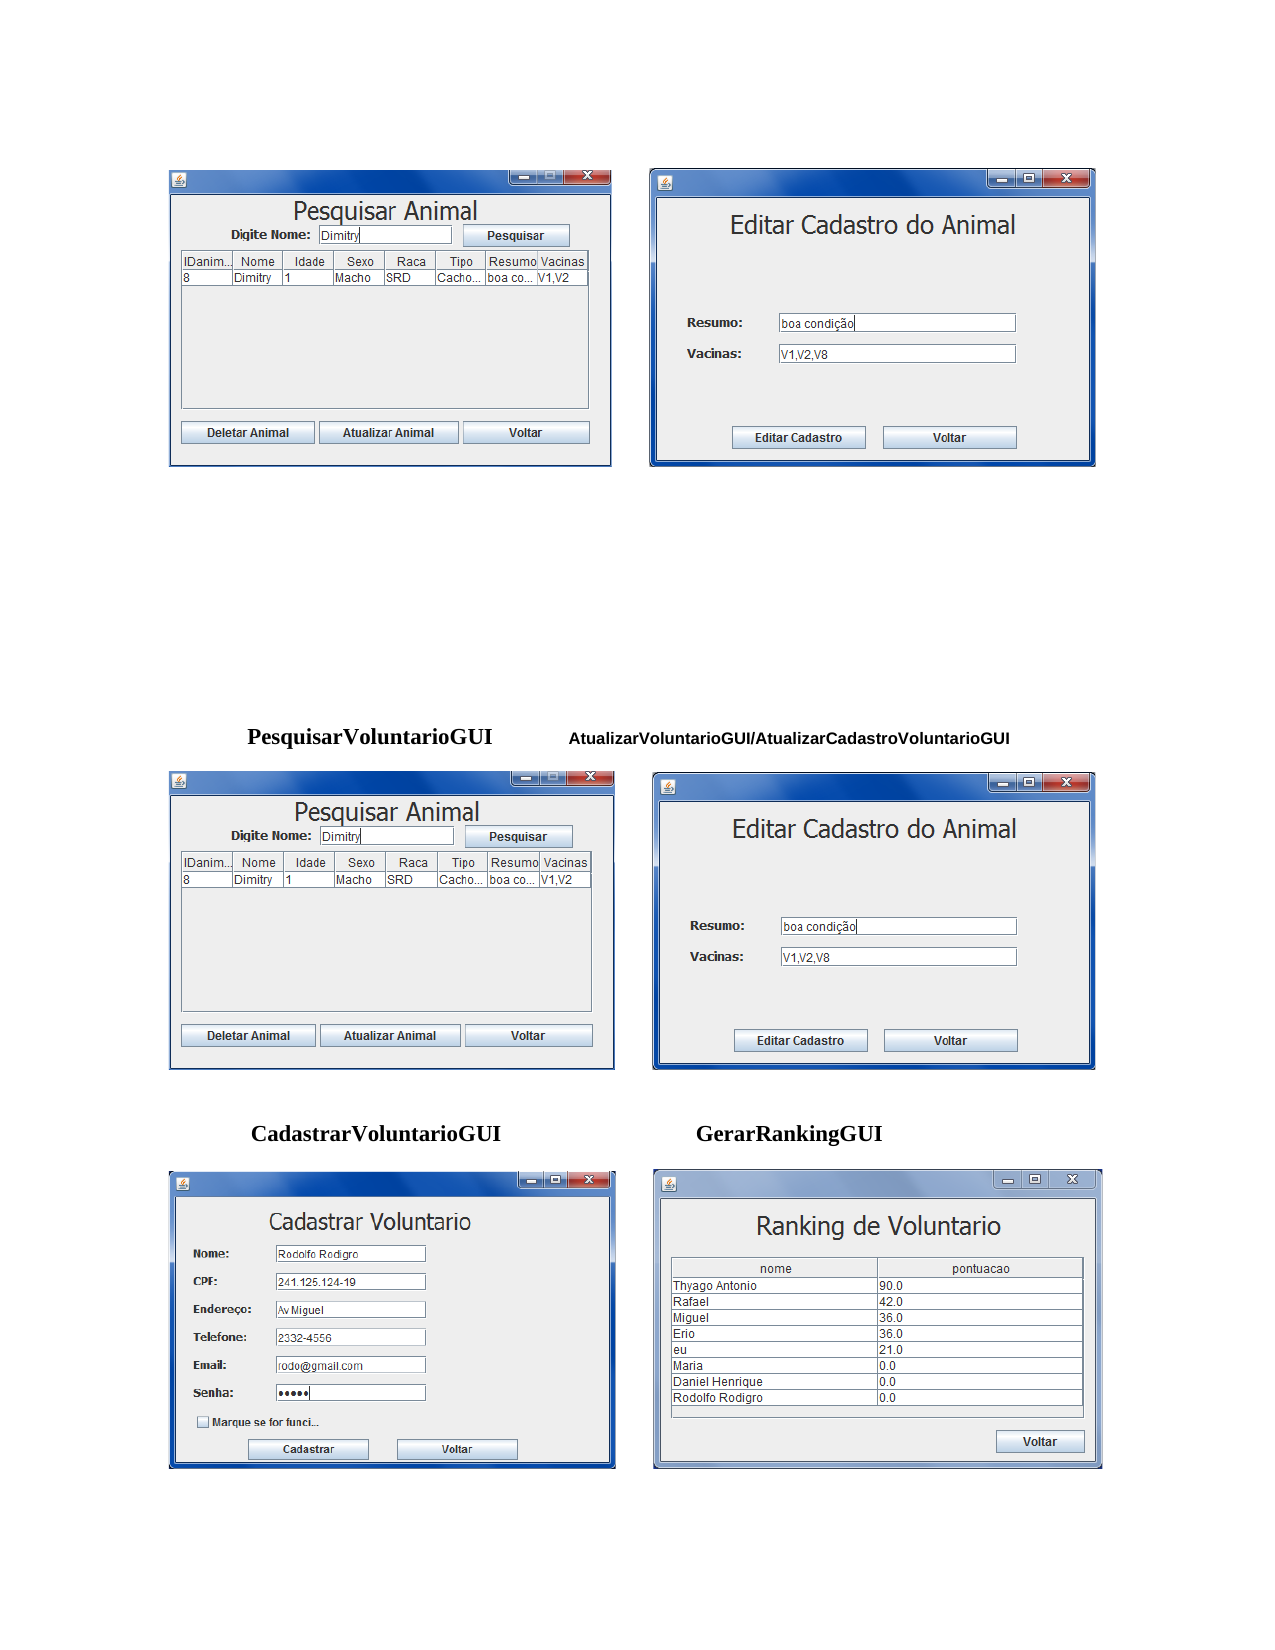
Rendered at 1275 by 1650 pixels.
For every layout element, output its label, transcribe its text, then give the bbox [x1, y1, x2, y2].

picture [653, 1169, 1103, 1469]
picture [168, 170, 612, 467]
picture [652, 772, 1096, 1070]
text CadastrarVoluntarioGUI GerarRankingGUI [150, 1121, 1125, 1147]
picture [168, 1171, 616, 1469]
text PesquisarVoluntarioGUI AtualizarVoluntarioGUI/AtualizarCadastroVoluntarioGUI [150, 724, 1125, 749]
picture [168, 771, 615, 1070]
picture [649, 168, 1096, 467]
